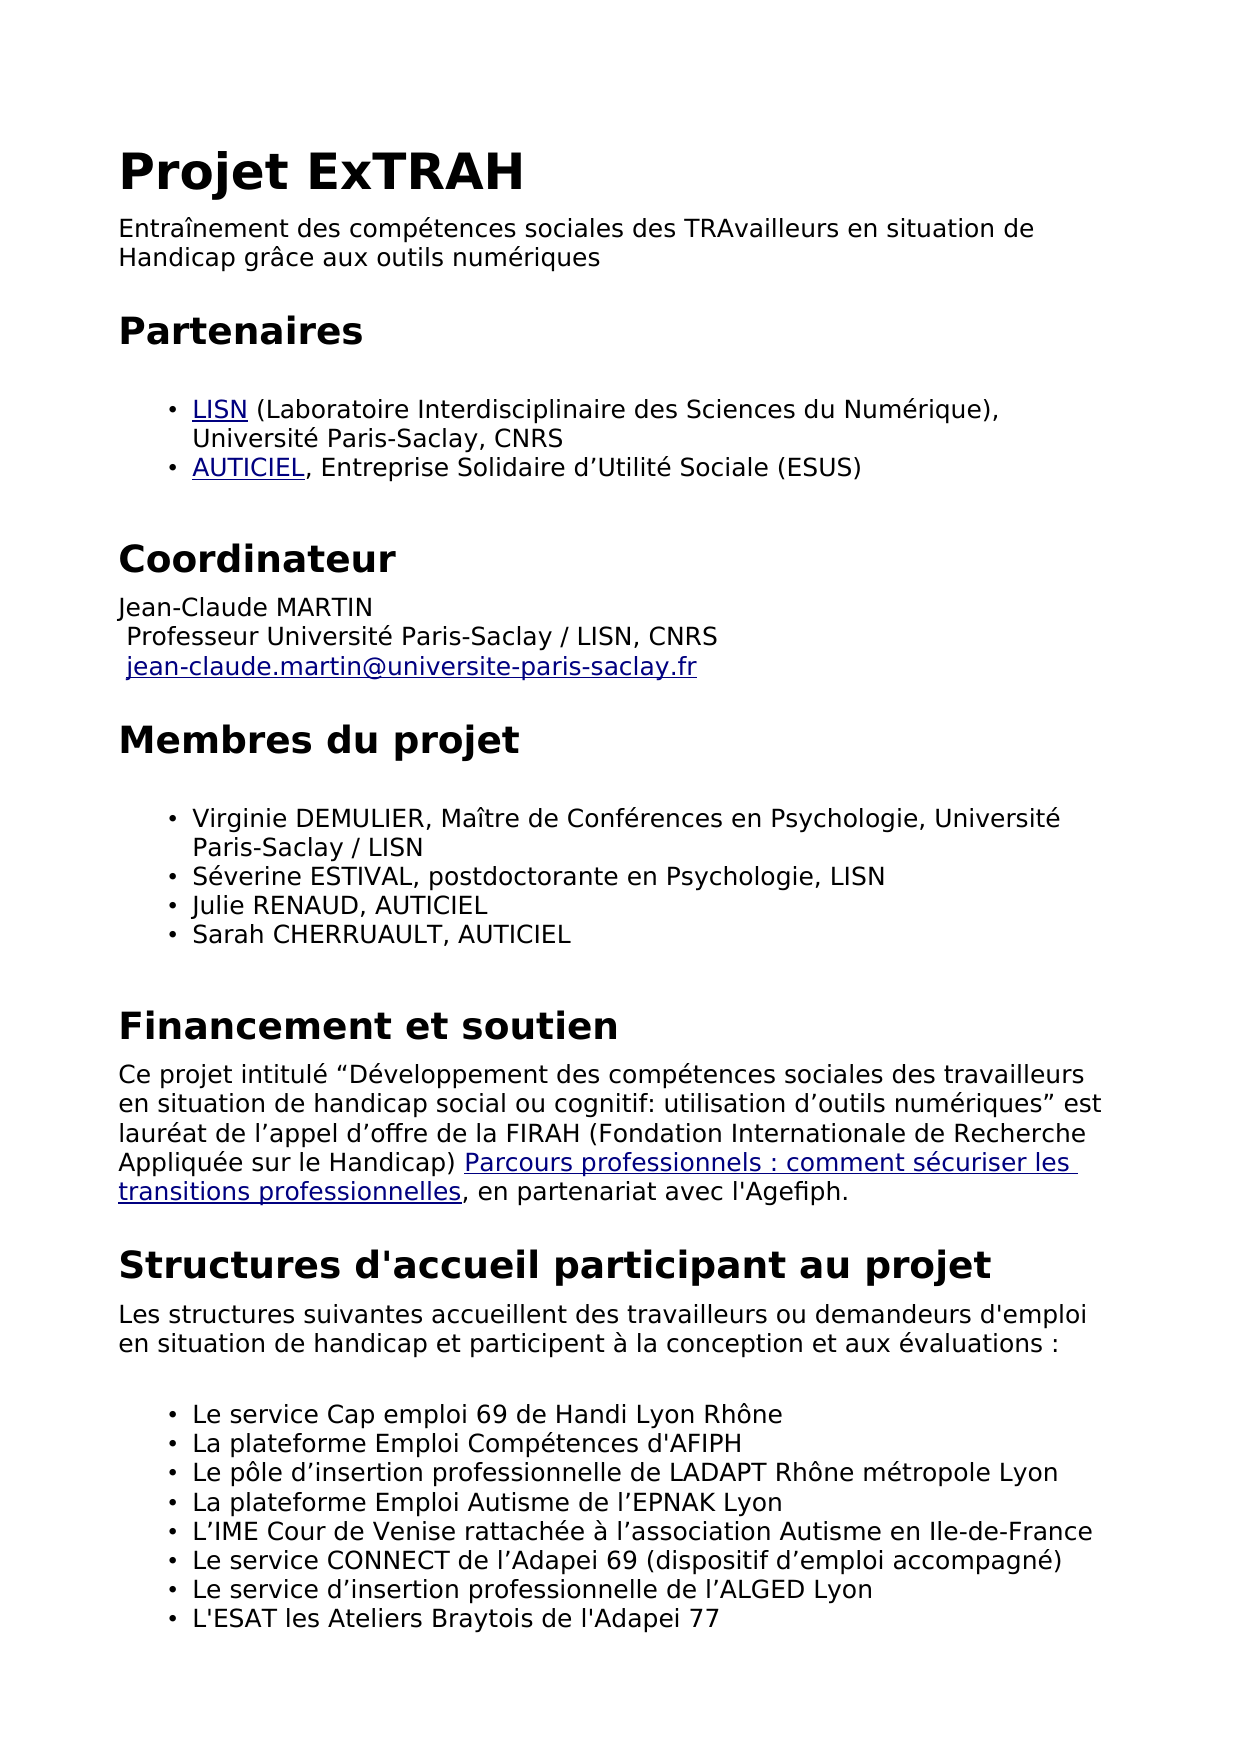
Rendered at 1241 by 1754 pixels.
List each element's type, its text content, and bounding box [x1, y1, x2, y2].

list Le service d’insertion professionnelle de l’ALGED Lyon [177, 1575, 1122, 1604]
list La plateforme Emploi Compétences d'AFIPH [177, 1429, 1122, 1459]
list AUTICIEL, Entreprise Solidaire d’Utilité Sociale (ESUS) [177, 454, 1122, 483]
list Virginie DEMULIER, Maître de Conférences en Psychologie, Université Paris-Saclay / LISN [177, 804, 1122, 862]
subtitle Financement et soutien [118, 1004, 1122, 1048]
list Julie RENAUD, AUTICIEL [177, 892, 1122, 921]
list LISN (Laboratoire Interdisciplinaire des Sciences du Numérique), Université Paris-Saclay, CNRS [177, 395, 1122, 454]
subtitle Partenaires [118, 310, 1122, 353]
list Le pôle d’insertion professionnelle de LADAPT Rhône métropole Lyon [177, 1459, 1122, 1488]
subtitle Membres du projet [118, 718, 1122, 762]
text Les structures suivantes accueillent des travailleurs ou demandeurs d'emploi en situation de handicap et participent à la conception et aux évaluations : [118, 1300, 1122, 1358]
list La plateforme Emploi Autisme de l’EPNAK Lyon [177, 1488, 1122, 1517]
subtitle Coordinateur [118, 537, 1122, 581]
list Le service CONNECT de l’Adapei 69 (dispositif d’emploi accompagné) [177, 1546, 1122, 1575]
list Sarah CHERRUAULT, AUTICIEL [177, 921, 1122, 950]
list L'ESAT les Ateliers Braytois de l'Adapei 77 [177, 1604, 1122, 1634]
list Le service Cap emploi 69 de Handi Lyon Rhône [177, 1400, 1122, 1429]
text Jean-Claude MARTIN Professeur Université Paris-Saclay / LISN, CNRS jean-claude.martin@universite-paris-saclay.fr [118, 593, 1122, 681]
list Séverine ESTIVAL, postdoctorante en Psychologie, LISN [177, 862, 1122, 892]
text Ce projet intitulé “Développement des compétences sociales des travailleurs en situation de handicap social ou cognitif: utilisation d’outils numériques” est lauréat de l’appel d’offre de la FIRAH (Fondation Internationale de Recherche Appliquée sur le Handicap) Parcours professionnels : comment sécuriser les transitions professionnelles, en partenariat avec l'Agefiph. [118, 1061, 1122, 1206]
subtitle Projet ExTRAH [118, 143, 1122, 201]
list L’IME Cour de Venise rattachée à l’association Autisme en Ile-de-France [177, 1517, 1122, 1546]
text Entraînement des compétences sociales des TRAvailleurs en situation de Handicap grâce aux outils numériques [118, 214, 1122, 272]
subtitle Structures d'accueil participant au projet [118, 1244, 1122, 1287]
